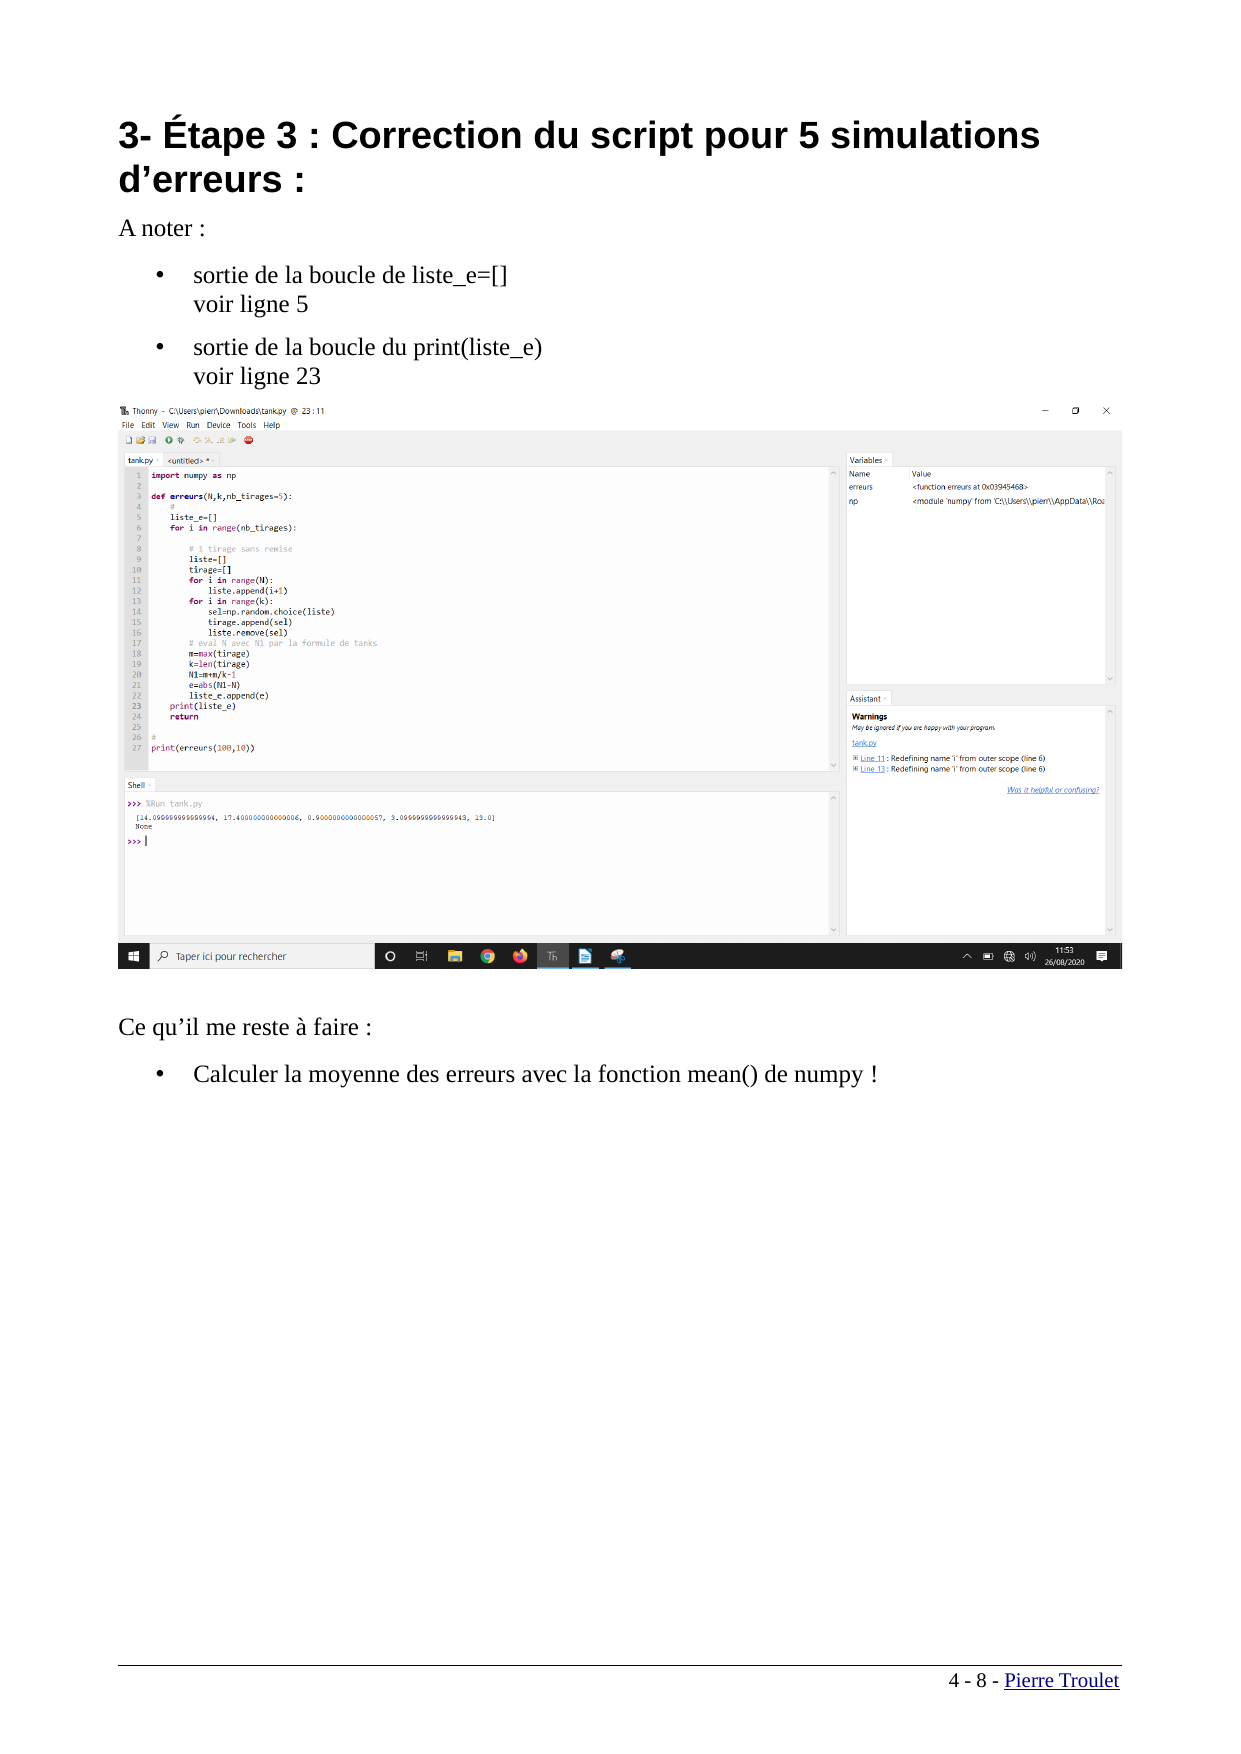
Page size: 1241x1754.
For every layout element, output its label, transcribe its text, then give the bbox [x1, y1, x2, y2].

list Calculer la moyenne des erreurs avec la fonction mean() de numpy ! [156, 1059, 1122, 1088]
list sortie de la boucle de liste_e=[] voir ligne 5 [156, 260, 1122, 318]
list sortie de la boucle du print(liste_e) voir ligne 23 [156, 332, 1122, 390]
text A noter : [118, 213, 1122, 241]
picture [118, 403, 1123, 969]
text Ce qu’il me reste à faire : [118, 1012, 1122, 1041]
subtitle Étape 3 : Correction du script pour 5 simulations d’erreurs : [118, 113, 1122, 200]
